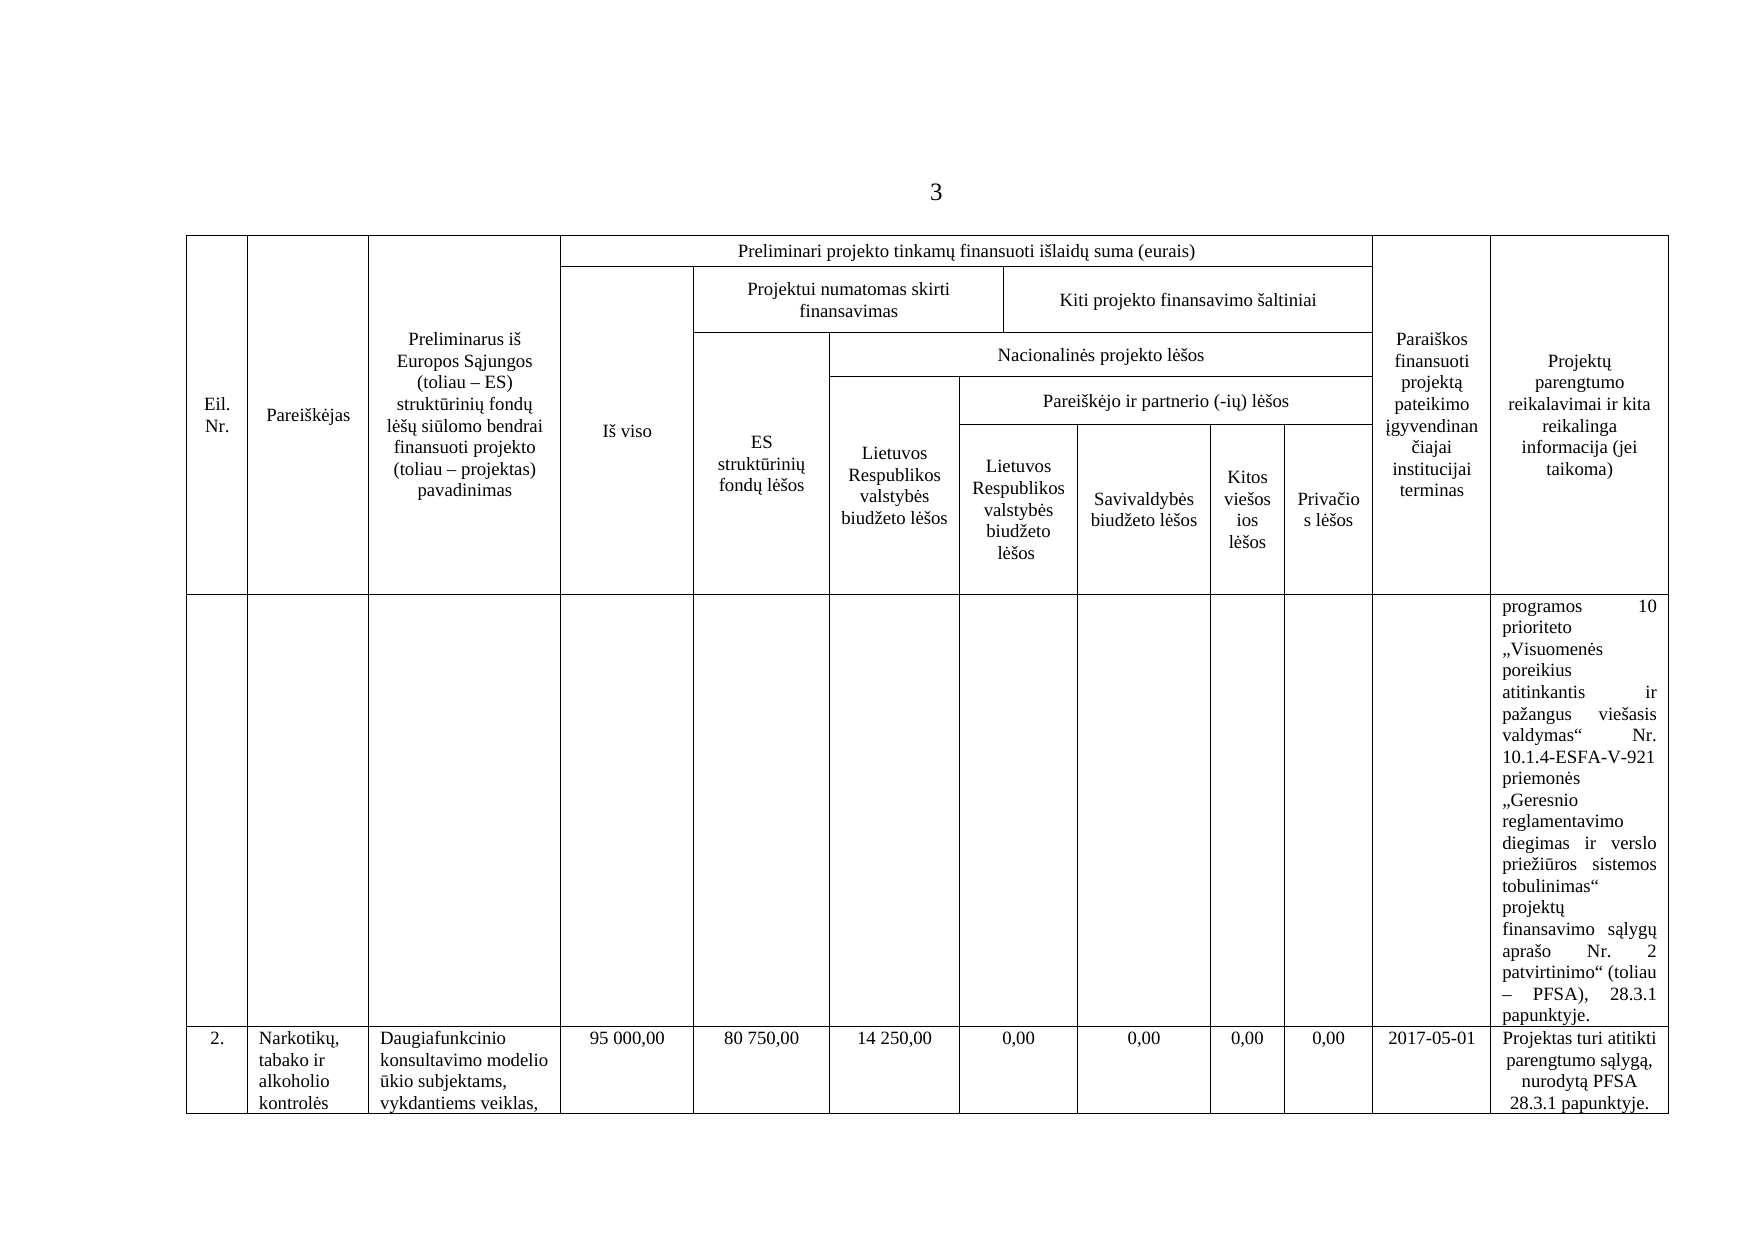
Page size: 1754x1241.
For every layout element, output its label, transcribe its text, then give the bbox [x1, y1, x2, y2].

table_cell programos 10 prioriteto „Visuomenės poreikius atitinkantis ir pažangus viešasis valdymas“ Nr. 10.1.4-ESFA-V-921 priemonės „Geresnio reglamentavimo diegimas ir verslo priežiūros sistemos tobulinimas“ projektų finansavimo sąlygų aprašo Nr. 2 patvirtinimo“ (toliau – PFSA), 28.3.1 papunktyje. [1491, 595, 1668, 1026]
table_cell 14 250,00 [830, 1027, 959, 1113]
table_cell [830, 595, 959, 1026]
table_cell Projektui numatomas skirti finansavimas [694, 267, 1003, 332]
table_cell [369, 595, 560, 1026]
table_cell Narkotikų, tabako ir alkoholio kontrolės [248, 1027, 368, 1113]
table_header Preliminari projekto tinkamų finansuoti išlaidų suma (eurais) [561, 236, 1372, 266]
table_cell [187, 595, 247, 1026]
table_cell Savivaldybės biudžeto lėšos [1078, 425, 1210, 593]
table_cell 0,00 [1078, 1027, 1210, 1113]
table_header Projektų parengtumo reikalavimai ir kita reikalinga informacija (jei taikoma) [1491, 236, 1668, 593]
table_cell [561, 595, 693, 1026]
table_cell Pareiškėjo ir partnerio (-ių) lėšos [960, 377, 1372, 424]
table_header Paraiškos finansuoti projektą pateikimo įgyvendinančiajai institucijai terminas [1373, 236, 1490, 593]
table_cell ES struktūrinių fondų lėšos [694, 333, 829, 593]
table_cell 95 000,00 [561, 1027, 693, 1113]
table_cell 0,00 [960, 1027, 1077, 1113]
table_header Pareiškėjas [248, 236, 368, 593]
table_cell 2. [187, 1027, 247, 1113]
table_cell Privačios lėšos [1285, 425, 1372, 593]
table_cell [1211, 595, 1284, 1026]
table_cell Projektas turi atitikti parengtumo sąlygą, nurodytą PFSA 28.3.1 papunktyje. [1491, 1027, 1668, 1113]
table_cell Lietuvos Respublikos valstybės biudžeto lėšos [960, 425, 1077, 593]
table_header Preliminarus iš Europos Sąjungos (toliau – ES) struktūrinių fondų lėšų siūlomo bendrai finansuoti projekto (toliau – projektas) pavadinimas [369, 236, 560, 593]
table_cell Iš viso [561, 267, 693, 593]
table_cell [694, 595, 829, 1026]
table_cell [248, 595, 368, 1026]
table_cell Kiti projekto finansavimo šaltiniai [1004, 267, 1372, 332]
table_cell 80 750,00 [694, 1027, 829, 1113]
table_cell [1285, 595, 1372, 1026]
table_cell 2017-05-01 [1373, 1027, 1490, 1113]
table_cell Kitos viešosios lėšos [1211, 425, 1284, 593]
table_header Eil. Nr. [187, 236, 247, 593]
table_cell 0,00 [1285, 1027, 1372, 1113]
table_cell 0,00 [1211, 1027, 1284, 1113]
table_cell [960, 595, 1077, 1026]
table_cell [1078, 595, 1210, 1026]
table_cell [1373, 595, 1490, 1026]
table_cell Daugiafunkcinio konsultavimo modelio ūkio subjektams, vykdantiems veiklas, [369, 1027, 560, 1113]
table_cell Nacionalinės projekto lėšos [830, 333, 1372, 376]
table_cell Lietuvos Respublikos valstybės biudžeto lėšos [830, 377, 959, 593]
